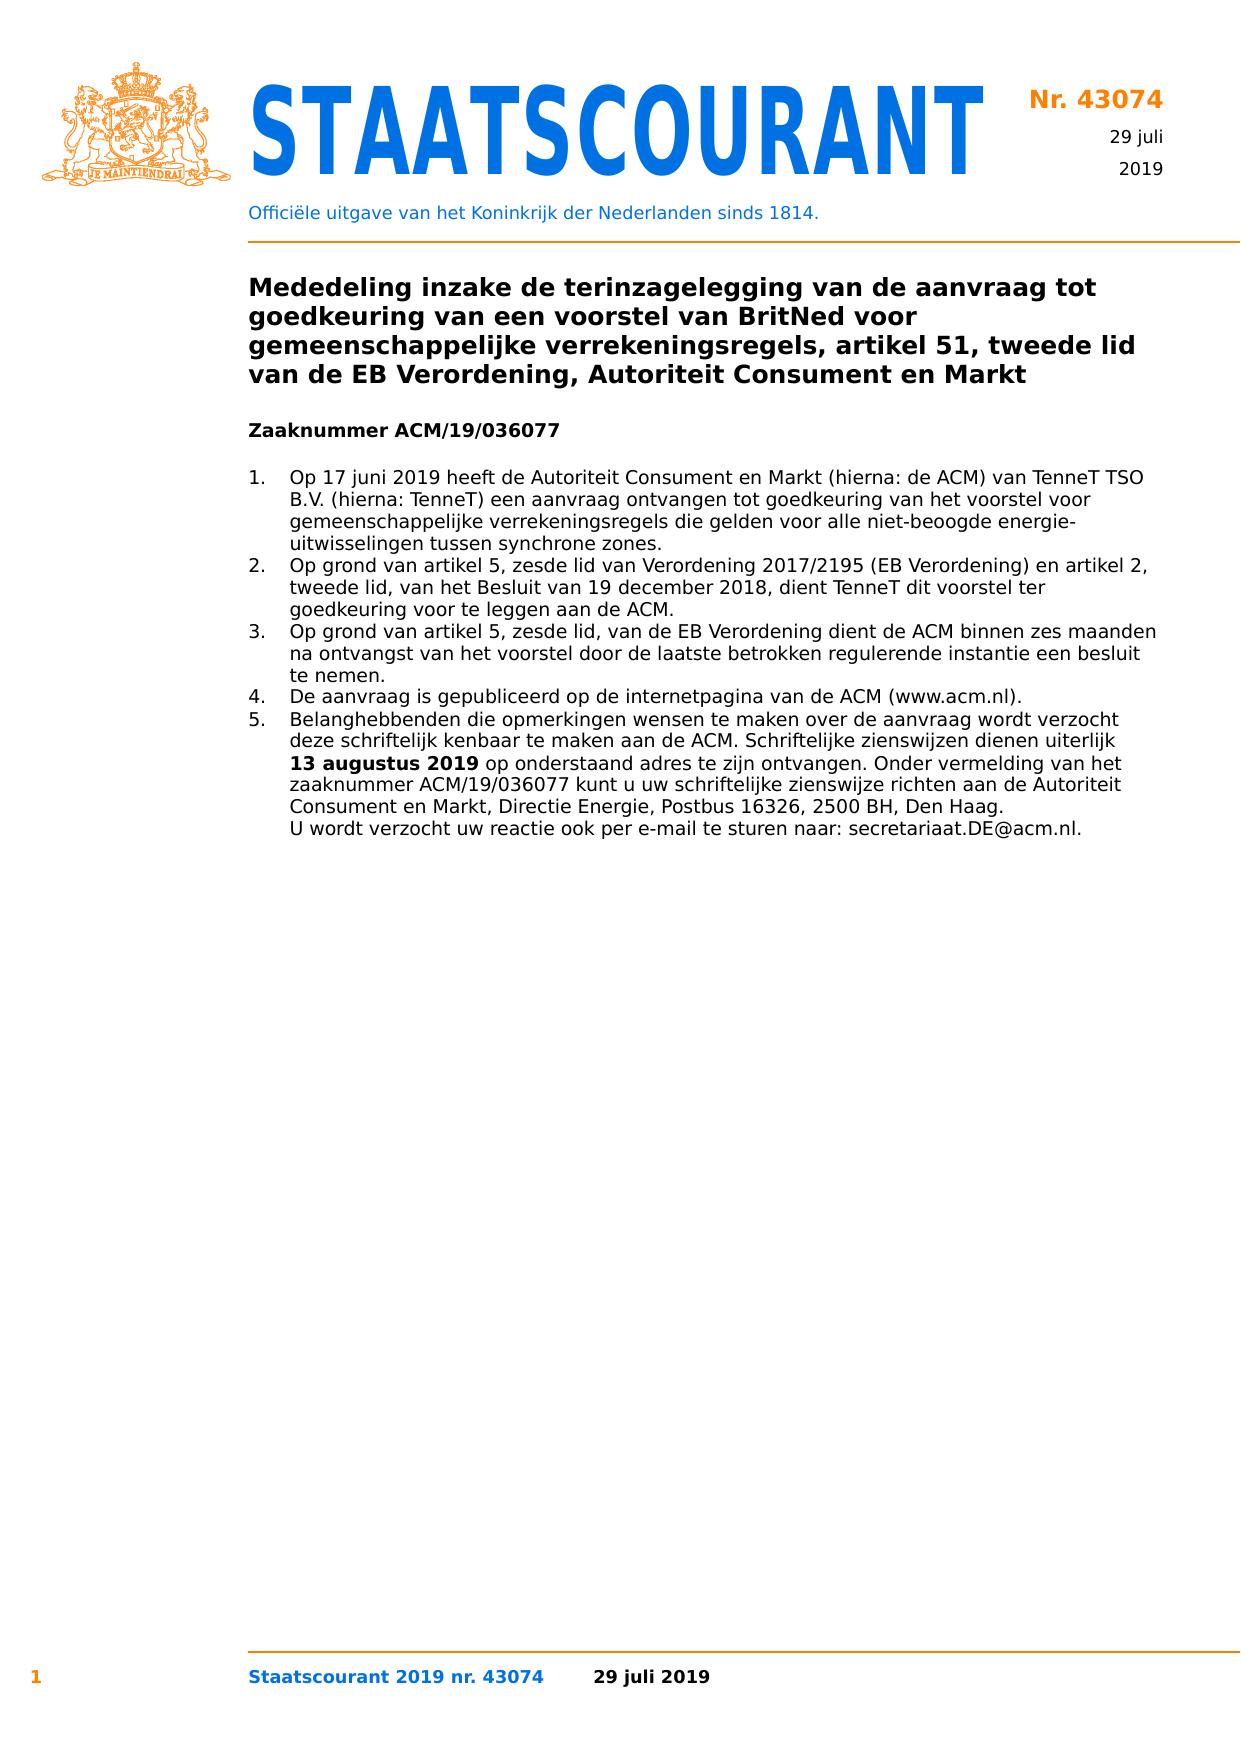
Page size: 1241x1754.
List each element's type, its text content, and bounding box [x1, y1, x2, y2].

table_cell 2019 [998, 153, 1240, 203]
text 3. Op grond van artikel 5, zesde lid, van de EB Verordening dient de ACM binnen zes maanden na ontvangst van het voorstel door de laatste betrokken regulerende instantie een besluit te nemen. [248, 621, 1163, 686]
text 4. De aanvraag is gepubliceerd op de internetpagina van de ACM (www.acm.nl). [248, 686, 1163, 708]
text 5. Belanghebbenden die opmerkingen wensen te maken over de aanvraag wordt verzocht deze schriftelijk kenbaar te maken aan de ACM. Schriftelijke zienswijzen dienen uiterlijk 13 augustus 2019 op onderstaand adres te zijn ontvangen. Onder vermelding van het zaaknummer ACM/19/036077 kunt u uw schriftelijke zienswijze richten aan de Autoriteit Consument en Markt, Directie Energie, Postbus 16326, 2500 BH, Den Haag. [248, 708, 1163, 818]
text U wordt verzocht uw reactie ook per e-mail te sturen naar: secretariaat.DE@acm.nl. [289, 818, 1163, 840]
picture [41, 62, 231, 186]
table_header STAATSCOURANT [248, 62, 998, 203]
table_cell 29 juli [998, 121, 1240, 153]
subtitle Zaaknummer ACM/19/036077 [248, 420, 1163, 442]
table_header [25, 62, 248, 241]
subtitle Mededeling inzake de terinzagelegging van de aanvraag tot goedkeuring van een voorstel van BritNed voor gemeenschappelijke verrekeningsregels, artikel 51, tweede lid van de EB Verordening, Autoriteit Consument en Markt [248, 273, 1163, 390]
table_cell Officiële uitgave van het Koninkrijk der Nederlanden sinds 1814. [248, 203, 1240, 241]
text 1. Op 17 juni 2019 heeft de Autoriteit Consument en Markt (hierna: de ACM) van TenneT TSO B.V. (hierna: TenneT) een aanvraag ontvangen tot goedkeuring van het voorstel voor gemeenschappelijke verrekeningsregels die gelden voor alle niet-beoogde energie-uitwisselingen tussen synchrone zones. [248, 467, 1163, 554]
text 2. Op grond van artikel 5, zesde lid van Verordening 2017/2195 (EB Verordening) en artikel 2, tweede lid, van het Besluit van 19 december 2018, dient TenneT dit voorstel ter goedkeuring voor te leggen aan de ACM. [248, 554, 1163, 621]
table_header Nr. 43074 [998, 62, 1240, 121]
